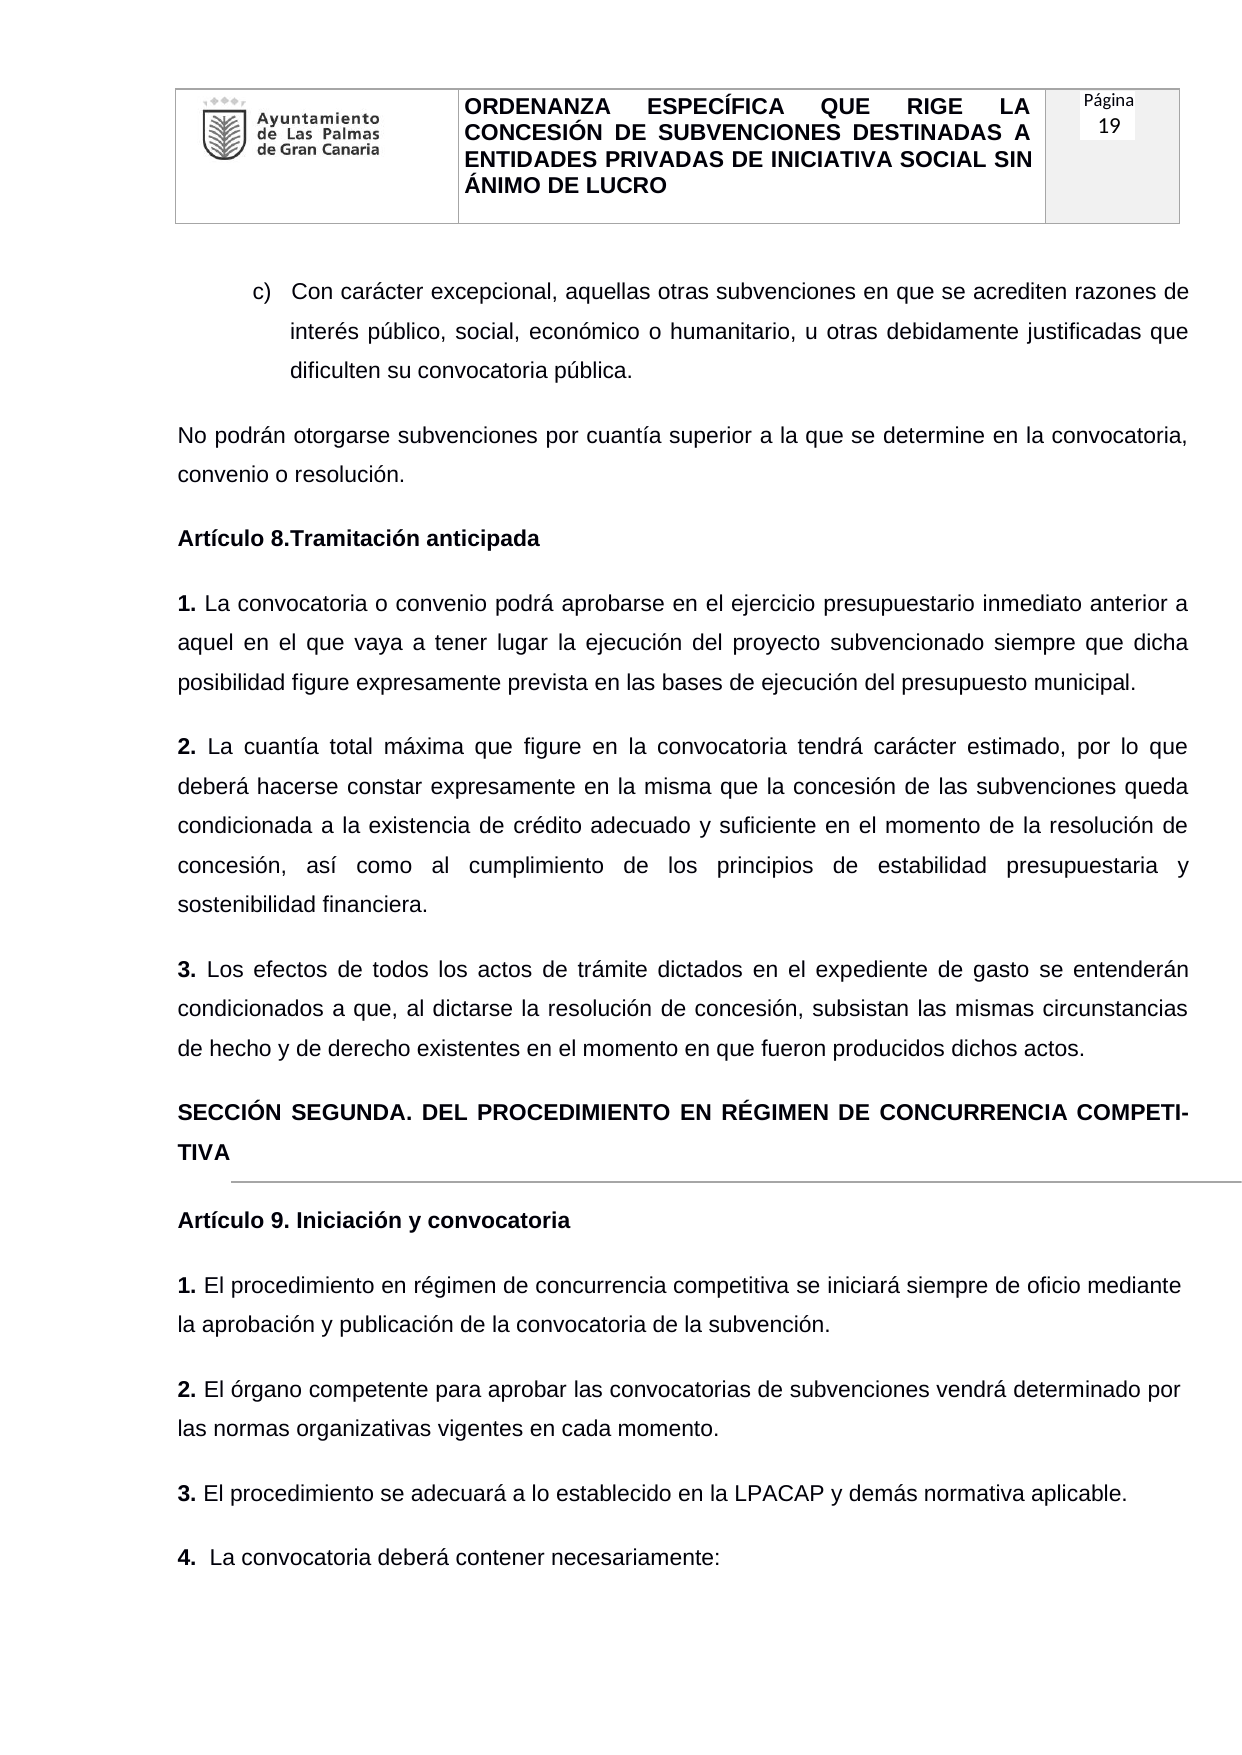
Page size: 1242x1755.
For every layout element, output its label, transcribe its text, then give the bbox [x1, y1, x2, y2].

text SECCIÓN SEGUNDA. DEL PROCEDIMIENTO EN RÉGIMEN DE CONCURRENCIA COMPETI- TIVA [177, 1086, 1189, 1165]
text 3. Los efectos de todos los actos de trámite dictados en el expediente de gasto se entenderán condicionados a que, al dictarse la resolución de concesión, subsistan las mismas circunstancias de hecho y de derecho existentes en el momento en que fueron producidos dichos actos. [177, 956, 1189, 1061]
text 2. La cuantía total máxima que figure en la convocatoria tendrá carácter estimado, por lo que deberá hacerse constar expresamente en la misma que la concesión de las subvenciones queda condicionada a la existencia de crédito adecuado y suficiente en el momento de la resolución de concesión, así como al cumplimiento de los principios de estabilidad presupuestaria y sostenibilidad financiera. [177, 733, 1188, 917]
text 2. El órgano competente para aprobar las convocatorias de subvenciones vendrá determinado por las normas organizativas vigentes en cada momento. [177, 1376, 1189, 1442]
text c) Con carácter excepcional, aquellas otras subvenciones en que se acrediten razones de interés público, social, económico o humanitario, u otras debidamente justificadas que dificulten su convocatoria pública. [252, 278, 1189, 383]
text Artículo 8.Tramitación anticipada [177, 525, 546, 552]
text 1. La convocatoria o convenio podrá aprobarse en el ejercicio presupuestario inmediato anterior a aquel en el que vaya a tener lugar la ejecución del proyecto subvencionado siempre que dicha posibilidad figure expresamente prevista en las bases de ejecución del presupuesto municipal. [177, 590, 1188, 695]
text 3. El procedimiento se adecuará a lo establecido en la LPACAP y demás normativa aplicable. [177, 1479, 1196, 1506]
text 1. El procedimiento en régimen de concurrencia competitiva se iniciará siempre de oficio mediante la aprobación y publicación de la convocatoria de la subvención. [177, 1272, 1188, 1338]
text No podrán otorgarse subvenciones por cuantía superior a la que se determine en la convocatoria, convenio o resolución. [177, 422, 1188, 487]
text Artículo 9. Iniciación y convocatoria [177, 1207, 1196, 1234]
text 4. La convocatoria deberá contener necesariamente: [177, 1544, 1196, 1570]
